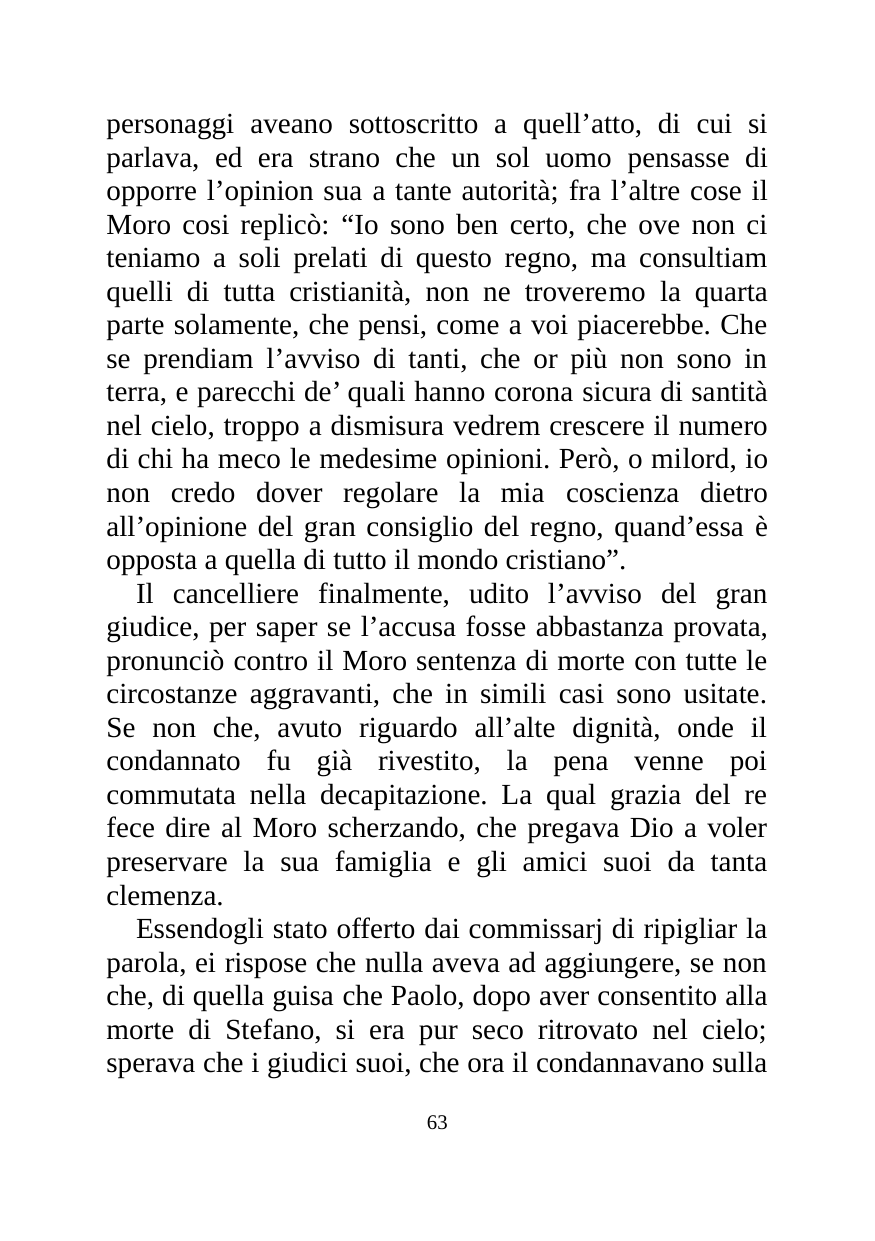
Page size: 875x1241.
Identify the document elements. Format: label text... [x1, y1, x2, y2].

text Il cancelliere finalmente, udito l’avviso del gran giudice, per saper se l’accusa fosse abbastanza provata, pronunciò contro il Moro sentenza di morte con tutte le circostanze aggravanti, che in simili casi sono usitate. Se non che, avuto riguardo all’alte dignità, onde il condannato fu già rivestito, la pena venne poi commutata nella decapitazione. La qual grazia del re fece dire al Moro scherzando, che pregava Dio a voler preservare la sua famiglia e gli amici suoi da tanta clemenza. [106, 576, 768, 911]
text personaggi aveano sottoscritto a quell’atto, di cui si parlava, ed era strano che un sol uomo pensasse di opporre l’opinion sua a tante autorità; fra l’altre cose il Moro cosi replicò: “Io sono ben certo, che ove non ci teniamo a soli prelati di questo regno, ma consultiam quelli di tutta cristianità, non ne troveremo la quarta parte solamente, che pensi, come a voi piacerebbe. Che se prendiam l’avviso di tanti, che or più non sono in terra, e parecchi de’ quali hanno corona sicura di santità nel cielo, troppo a dismisura vedrem crescere il numero di chi ha meco le medesime opinioni. Però, o milord, io non credo dover regolare la mia coscienza dietro all’opinione del gran consiglio del regno, quand’essa è opposta a quella di tutto il mondo cristiano”. [106, 106, 768, 576]
text Essendogli stato offerto dai commissarj di ripigliar la parola, ei rispose che nulla aveva ad aggiungere, se non che, di quella guisa che Paolo, dopo aver consentito alla morte di Stefano, si era pur seco ritrovato nel cielo; sperava che i giudici suoi, che ora il condannavano sulla [106, 911, 768, 1079]
